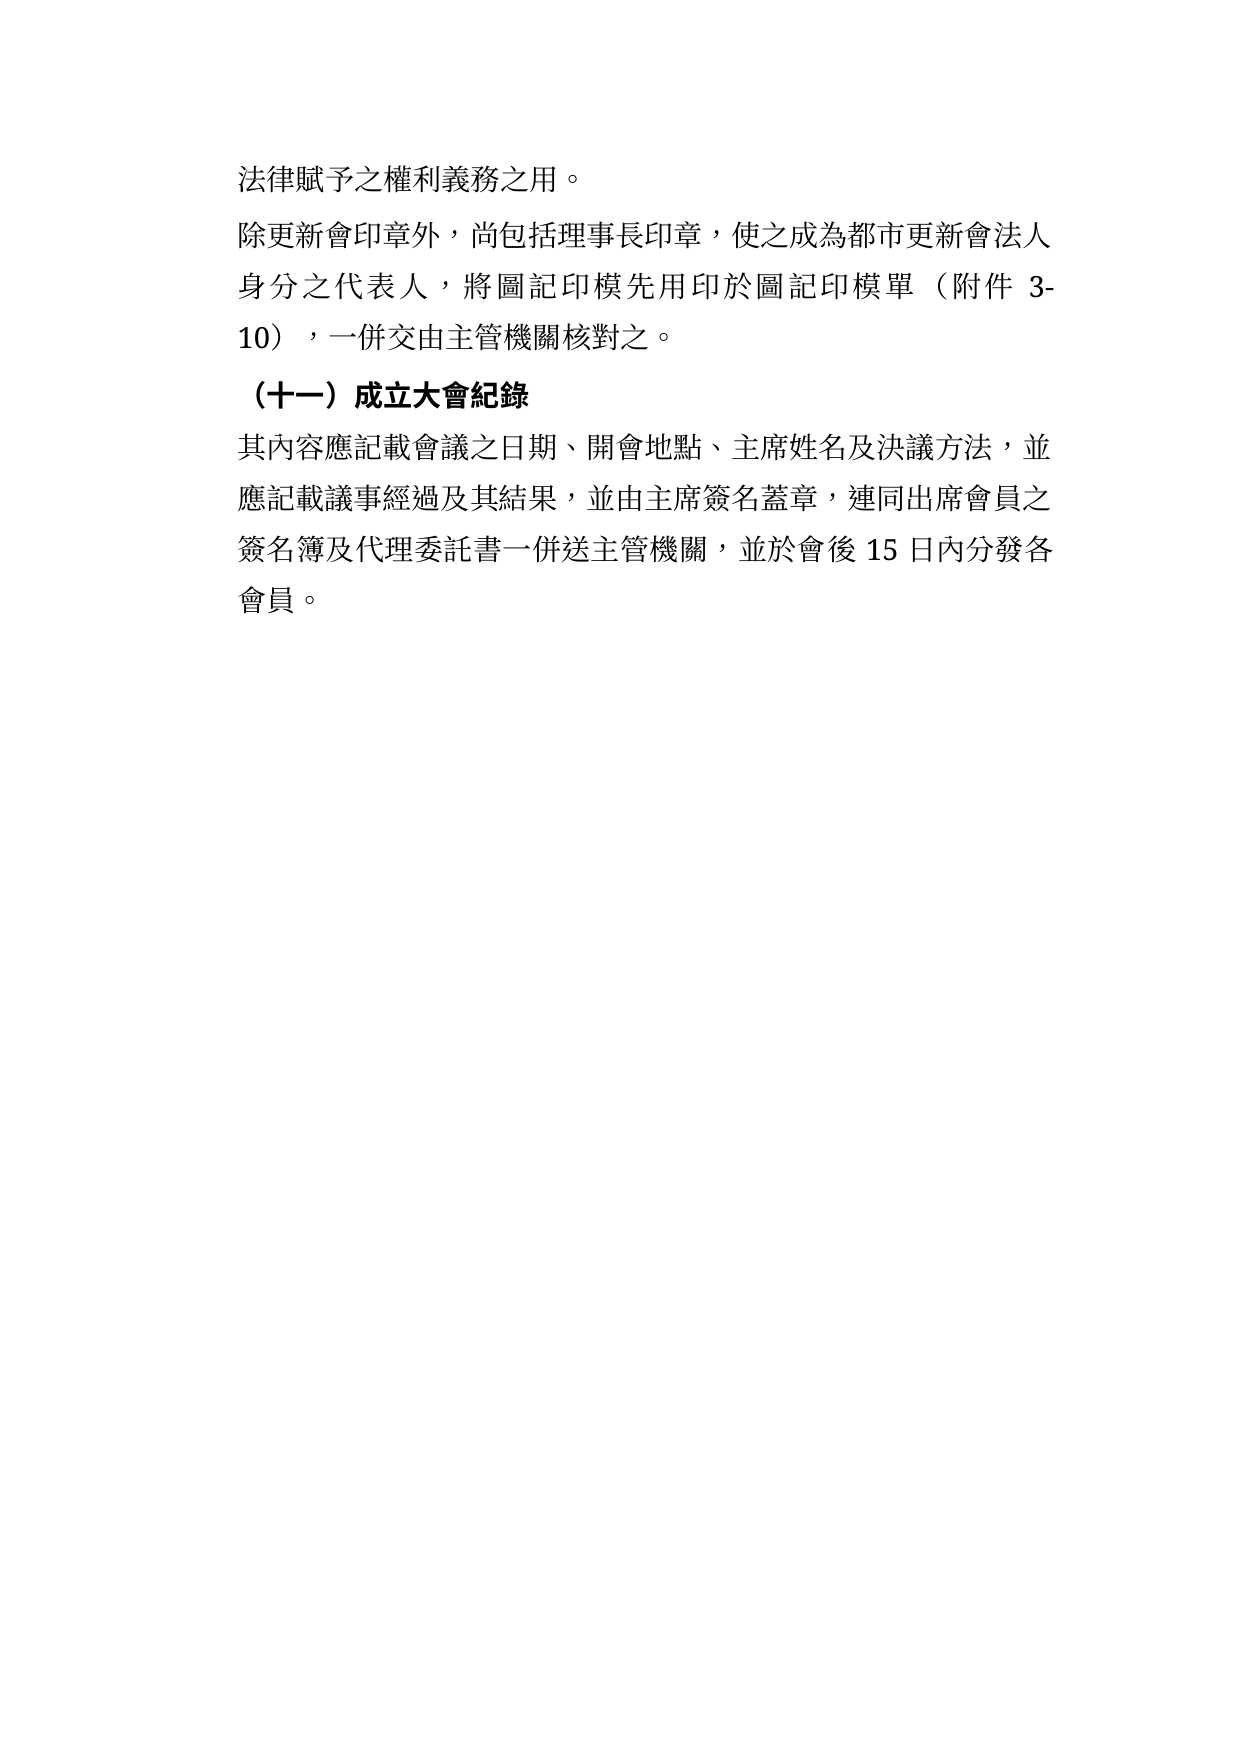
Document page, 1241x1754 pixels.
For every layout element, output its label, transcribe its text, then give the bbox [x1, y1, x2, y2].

text 其內容應記載會議之日期、開會地點、主席姓名及決議方法，並應記載議事經過及其結果，並由主席簽名蓋章，連同出席會員之簽名簿及代理委託書一併送主管機關，並於會後 15 日內分發各會員。 [237, 424, 1054, 620]
text （十一）成立大會紀錄 [237, 366, 1190, 416]
text 法律賦予之權利義務之用。 [237, 156, 1190, 198]
text 除更新會印章外，尚包括理事長印章，使之成為都市更新會法人身分之代表人，將圖記印模先用印於圖記印模單（附件 3-10），一併交由主管機關核對之。 [237, 213, 1054, 357]
